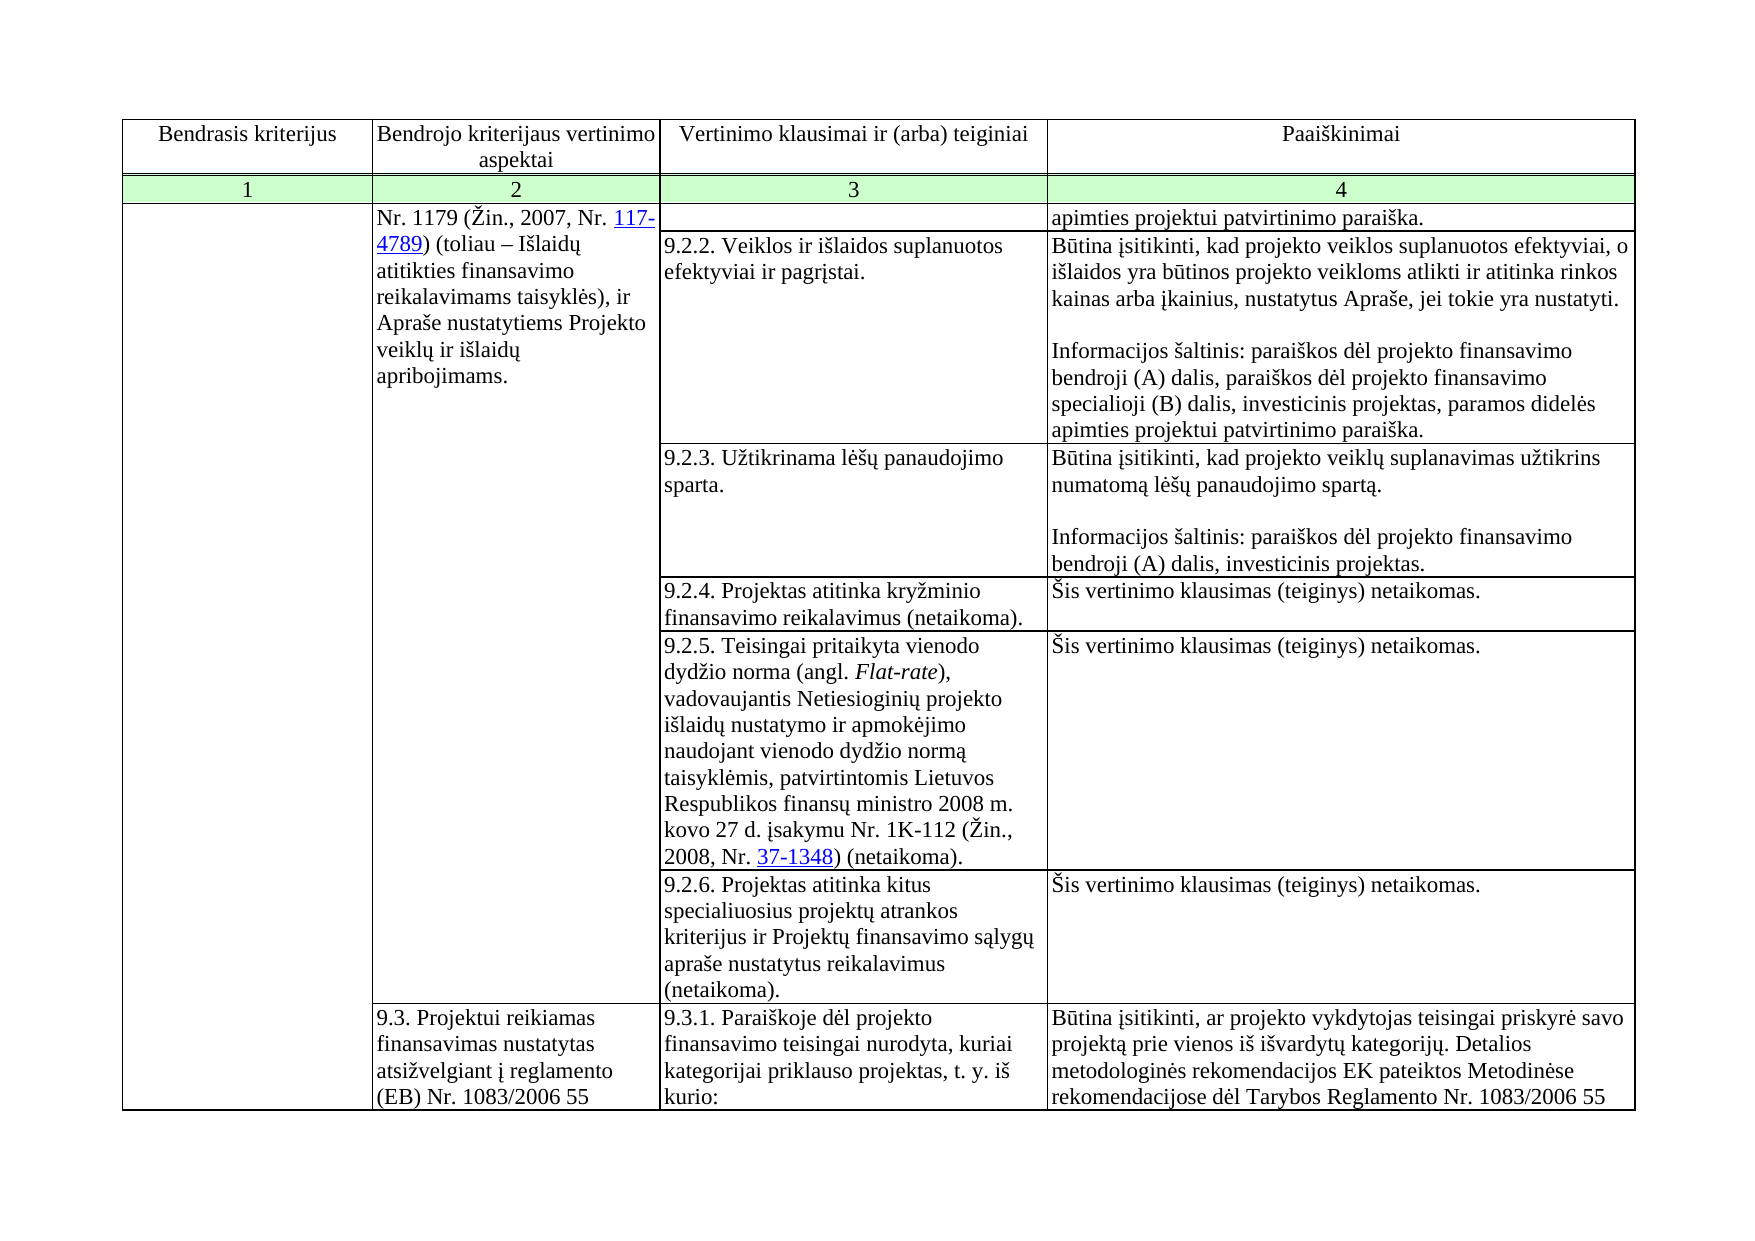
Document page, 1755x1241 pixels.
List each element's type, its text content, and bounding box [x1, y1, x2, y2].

table_cell 9.2.2. Veiklos ir išlaidos suplanuotos efektyviai ir pagrįstai. [661, 232, 1047, 443]
table_cell 2 [373, 176, 659, 202]
table_cell Nr. 1179 (Žin., 2007, Nr. 117-4789) (toliau – Išlaidų atitikties finansavimo reikalavimams taisyklės), ir Apraše nustatytiems Projekto veiklų ir išlaidų apribojimams. [373, 204, 659, 1002]
table_cell [661, 204, 1047, 230]
table_header Bendrojo kriterijaus vertinimo aspektai [373, 120, 659, 173]
table_cell Būtina įsitikinti, ar projekto vykdytojas teisingai priskyrė savo projektą prie vienos iš išvardytų kategorijų. Detalios metodologinės rekomendacijos EK pateiktos Metodinėse rekomendacijose dėl Tarybos Reglamento Nr. 1083/2006 55 [1048, 1004, 1634, 1109]
table_cell 9.2.6. Projektas atitinka kitus specialiuosius projektų atrankos kriterijus ir Projektų finansavimo sąlygų apraše nustatytus reikalavimus (netaikoma). [661, 871, 1047, 1002]
table_cell Būtina įsitikinti, kad projekto veiklos suplanuotos efektyviai, o išlaidos yra būtinos projekto veikloms atlikti ir atitinka rinkos kainas arba įkainius, nustatytus Apraše, jei tokie yra nustatyti. Informacijos šaltinis: paraiškos dėl projekto finansavimo bendroji (A) dalis, paraiškos dėl projekto finansavimo specialioji (B) dalis, investicinis projektas, paramos didelės apimties projektui patvirtinimo paraiška. [1048, 232, 1634, 443]
table_header Vertinimo klausimai ir (arba) teiginiai [661, 120, 1047, 173]
table_cell 9.2.3. Užtikrinama lėšų panaudojimo sparta. [661, 444, 1047, 576]
table_cell 9.3. Projektui reikiamas finansavimas nustatytas atsižvelgiant į reglamento (EB) Nr. 1083/2006 55 [373, 1004, 659, 1109]
table_header Paaiškinimai [1048, 120, 1634, 173]
table_cell Šis vertinimo klausimas (teiginys) netaikomas. [1048, 632, 1634, 869]
table_cell 1 [123, 176, 372, 202]
table_cell apimties projektui patvirtinimo paraiška. [1048, 204, 1634, 230]
table_cell 3 [661, 176, 1047, 202]
table_cell Būtina įsitikinti, kad projekto veiklų suplanavimas užtikrins numatomą lėšų panaudojimo spartą. Informacijos šaltinis: paraiškos dėl projekto finansavimo bendroji (A) dalis, investicinis projektas. [1048, 444, 1634, 576]
table_cell 9.2.5. Teisingai pritaikyta vienodo dydžio norma (angl. Flat-rate), vadovaujantis Netiesioginių projekto išlaidų nustatymo ir apmokėjimo naudojant vienodo dydžio normą taisyklėmis, patvirtintomis Lietuvos Respublikos finansų ministro 2008 m. kovo 27 d. įsakymu Nr. 1K-112 (Žin., 2008, Nr. 37-1348) (netaikoma). [661, 632, 1047, 869]
table_cell Šis vertinimo klausimas (teiginys) netaikomas. [1048, 578, 1634, 630]
table_cell 4 [1048, 176, 1634, 202]
table_cell Šis vertinimo klausimas (teiginys) netaikomas. [1048, 871, 1634, 1002]
table_cell 9.2.4. Projektas atitinka kryžminio finansavimo reikalavimus (netaikoma). [661, 578, 1047, 630]
table_header Bendrasis kriterijus [123, 120, 372, 173]
table_cell [123, 204, 372, 1109]
table_cell 9.3.1. Paraiškoje dėl projekto finansavimo teisingai nurodyta, kuriai kategorijai priklauso projektas, t. y. iš kurio: [661, 1004, 1047, 1109]
